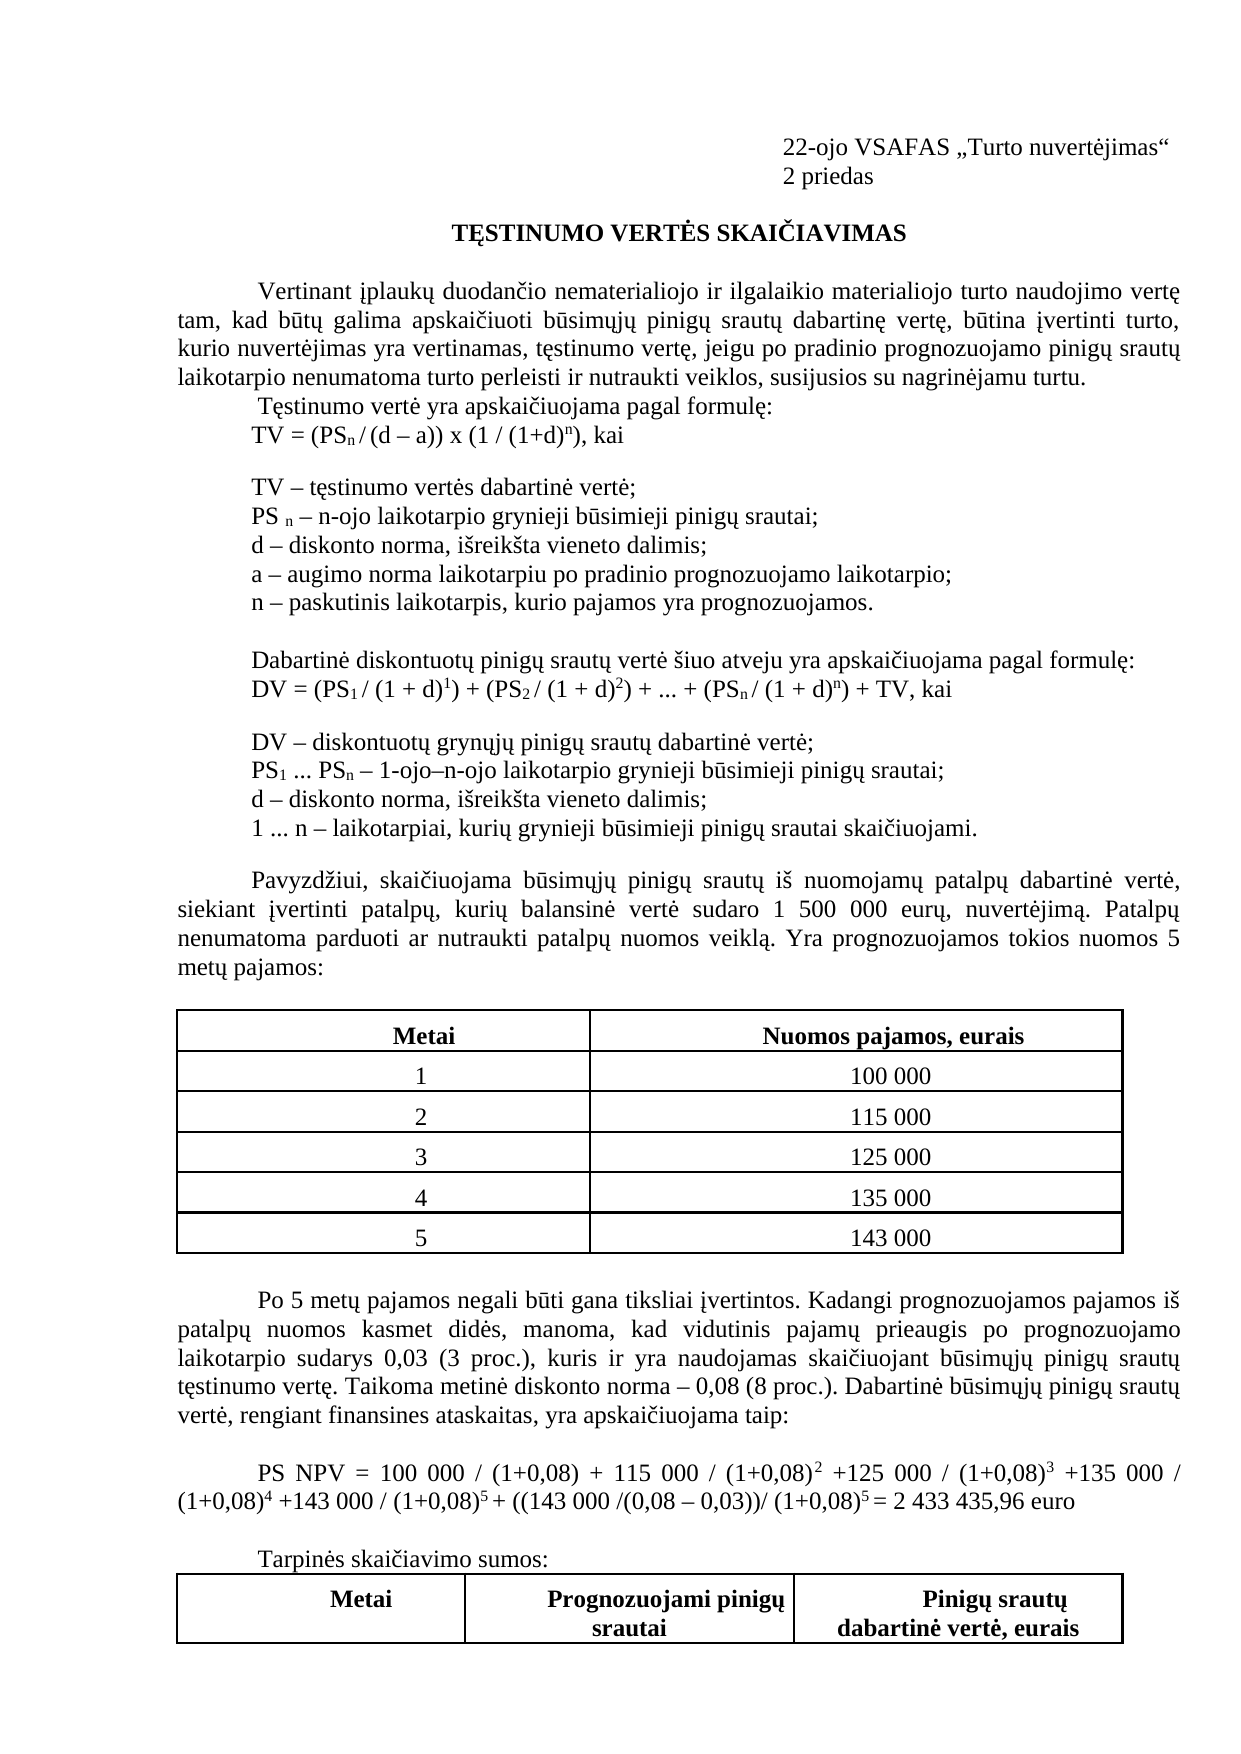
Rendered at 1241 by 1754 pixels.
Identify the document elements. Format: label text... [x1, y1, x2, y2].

text DV = (PS1 / (1 + d)1) + (PS2 / (1 + d)2) + ... + (PSn / (1 + d)n) + TV, kai [177, 674, 1181, 702]
table_cell 4 [178, 1173, 589, 1211]
table_header Metai [178, 1011, 589, 1050]
text n – paskutinis laikotarpis, kurio pajamos yra prognozuojamos. [177, 587, 1181, 616]
text PS NPV = 100 000 / (1+0,08) + 115 000 / (1+0,08)2 +125 000 / (1+0,08)3 +135 000 / (1+0,08)4 +143 000 / (1+0,08)5 + ((143 000 /(0,08 – 0,03))/ (1+0,08)5 = 2 433 435,96 euro [177, 1458, 1181, 1515]
table_cell 1 [178, 1052, 589, 1090]
table_cell 143 000 [591, 1214, 1121, 1252]
text 22-ojo VSAFAS „Turto nuvertėjimas“ [783, 132, 1181, 161]
table_cell 100 000 [591, 1052, 1121, 1090]
text 1 ... n – laikotarpiai, kurių grynieji būsimieji pinigų srautai skaičiuojami. [177, 813, 1181, 842]
text DV – diskontuotų grynųjų pinigų srautų dabartinė vertė; [177, 727, 1181, 755]
text TV = (PSn / (d – a)) x (1 / (1+d)n), kai [177, 420, 1181, 448]
text 2 priedas [783, 161, 1181, 190]
text Tęstinumo vertė yra apskaičiuojama pagal formulę: [177, 391, 1181, 420]
table_header Prognozuojami pinigų srautai [466, 1575, 793, 1642]
table_header Pinigų srautų dabartinė vertė, eurais [795, 1575, 1121, 1642]
table_cell 115 000 [591, 1092, 1121, 1131]
text TĘSTINUMO VERTĖS SKAIČIAVIMAS [177, 218, 1181, 247]
text PS n – n-ojo laikotarpio grynieji būsimieji pinigų srautai; [177, 501, 1181, 530]
table_cell 135 000 [591, 1173, 1121, 1211]
text TV – tęstinumo vertės dabartinė vertė; [177, 472, 1181, 501]
text Dabartinė diskontuotų pinigų srautų vertė šiuo atveju yra apskaičiuojama pagal formulę: [177, 645, 1181, 674]
table_cell 2 [178, 1092, 589, 1131]
text Vertinant įplaukų duodančio nematerialiojo ir ilgalaikio materialiojo turto naudojimo vertę tam, kad būtų galima apskaičiuoti būsimųjų pinigų srautų dabartinę vertę, būtina įvertinti turto, kurio nuvertėjimas yra vertinamas, tęstinumo vertę, jeigu po pradinio prognozuojamo pinigų srautų laikotarpio nenumatoma turto perleisti ir nutraukti veiklos, susijusios su nagrinėjamu turtu. [177, 276, 1181, 391]
text a – augimo norma laikotarpiu po pradinio prognozuojamo laikotarpio; [177, 559, 1181, 587]
text Pavyzdžiui, skaičiuojama būsimųjų pinigų srautų iš nuomojamų patalpų dabartinė vertė, siekiant įvertinti patalpų, kurių balansinė vertė sudaro 1 500 000 eurų, nuvertėjimą. Patalpų nenumatoma parduoti ar nutraukti patalpų nuomos veiklą. Yra prognozuojamos tokios nuomos 5 metų pajamos: [177, 866, 1181, 981]
text Tarpinės skaičiavimo sumos: [177, 1544, 1181, 1573]
text Po 5 metų pajamos negali būti gana tiksliai įvertintos. Kadangi prognozuojamos pajamos iš patalpų nuomos kasmet didės, manoma, kad vidutinis pajamų prieaugis po prognozuojamo laikotarpio sudarys 0,03 (3 proc.), kuris ir yra naudojamas skaičiuojant būsimųjų pinigų srautų tęstinumo vertę. Taikoma metinė diskonto norma – 0,08 (8 proc.). Dabartinė būsimųjų pinigų srautų vertė, rengiant finansines ataskaitas, yra apskaičiuojama taip: [177, 1285, 1181, 1429]
table_cell 3 [178, 1133, 589, 1171]
table_header Metai [178, 1575, 464, 1642]
table_cell 125 000 [591, 1133, 1121, 1171]
table_header Nuomos pajamos, eurais [591, 1011, 1121, 1050]
text d – diskonto norma, išreikšta vieneto dalimis; [177, 530, 1181, 559]
text PS1 ... PSn – 1-ojo–n-ojo laikotarpio grynieji būsimieji pinigų srautai; [177, 755, 1181, 784]
table_cell 5 [178, 1214, 589, 1252]
text d – diskonto norma, išreikšta vieneto dalimis; [177, 784, 1181, 813]
